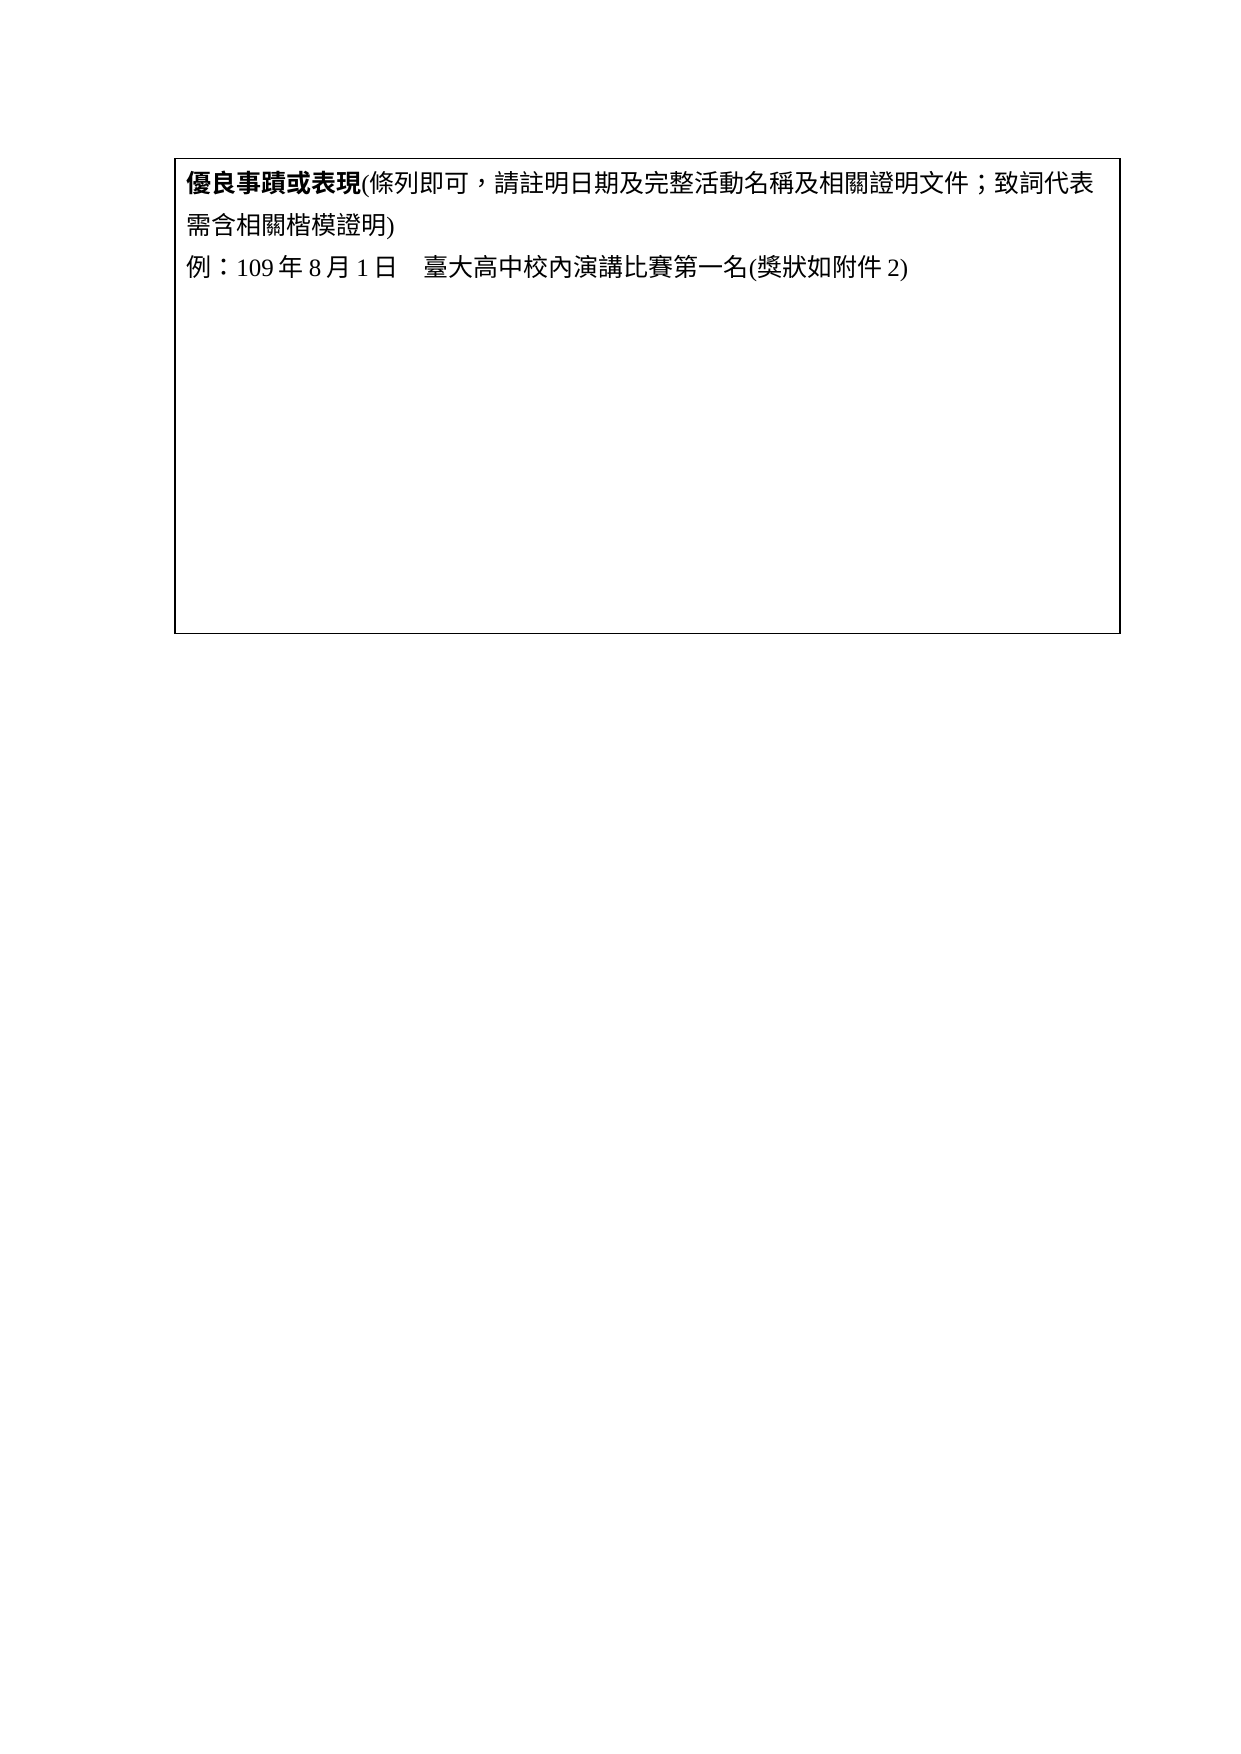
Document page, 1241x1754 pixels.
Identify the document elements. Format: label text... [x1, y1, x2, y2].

table_cell 優良事蹟或表現(條列即可，請註明日期及完整活動名稱及相關證明文件；致詞代表需含相關楷模證明) 例：109年8月1日 臺大高中校內演講比賽第一名(獎狀如附件2) [176, 159, 1119, 632]
